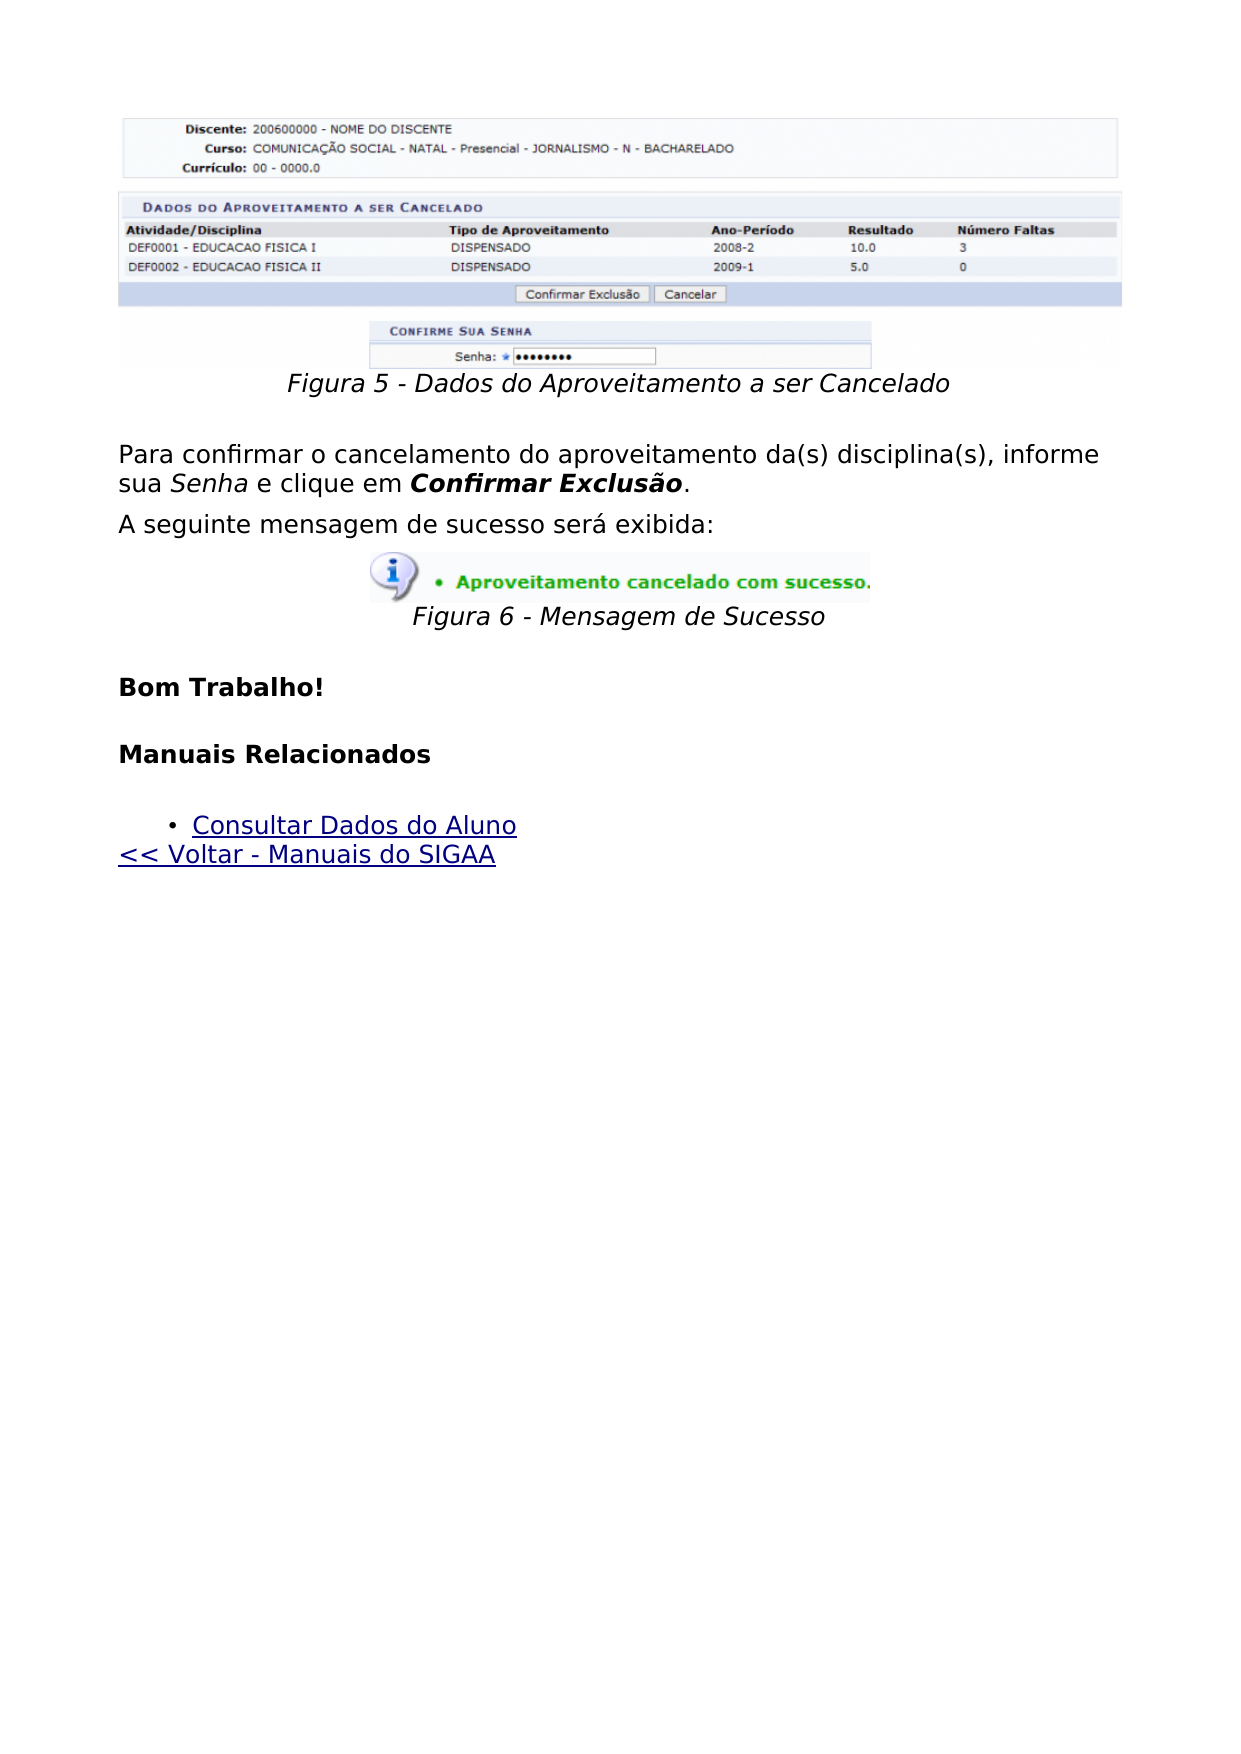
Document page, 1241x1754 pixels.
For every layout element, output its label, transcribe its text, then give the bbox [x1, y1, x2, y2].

subtitle Manuais Relacionados [118, 740, 1122, 769]
picture [118, 118, 1123, 369]
picture [370, 552, 870, 603]
text Figura 5 - Dados do Aproveitamento a ser Cancelado [118, 369, 1122, 398]
list Consultar Dados do Aluno [177, 811, 1122, 840]
text Figura 6 - Mensagem de Sucesso [370, 603, 870, 632]
text << Voltar - Manuais do SIGAA [118, 840, 1122, 869]
text A seguinte mensagem de sucesso será exibida: [118, 511, 1122, 540]
text Bom Trabalho! [118, 673, 1122, 702]
text Para confirmar o cancelamento do aproveitamento da(s) disciplina(s), informe sua Senha e clique em Confirmar Exclusão. [118, 440, 1122, 498]
